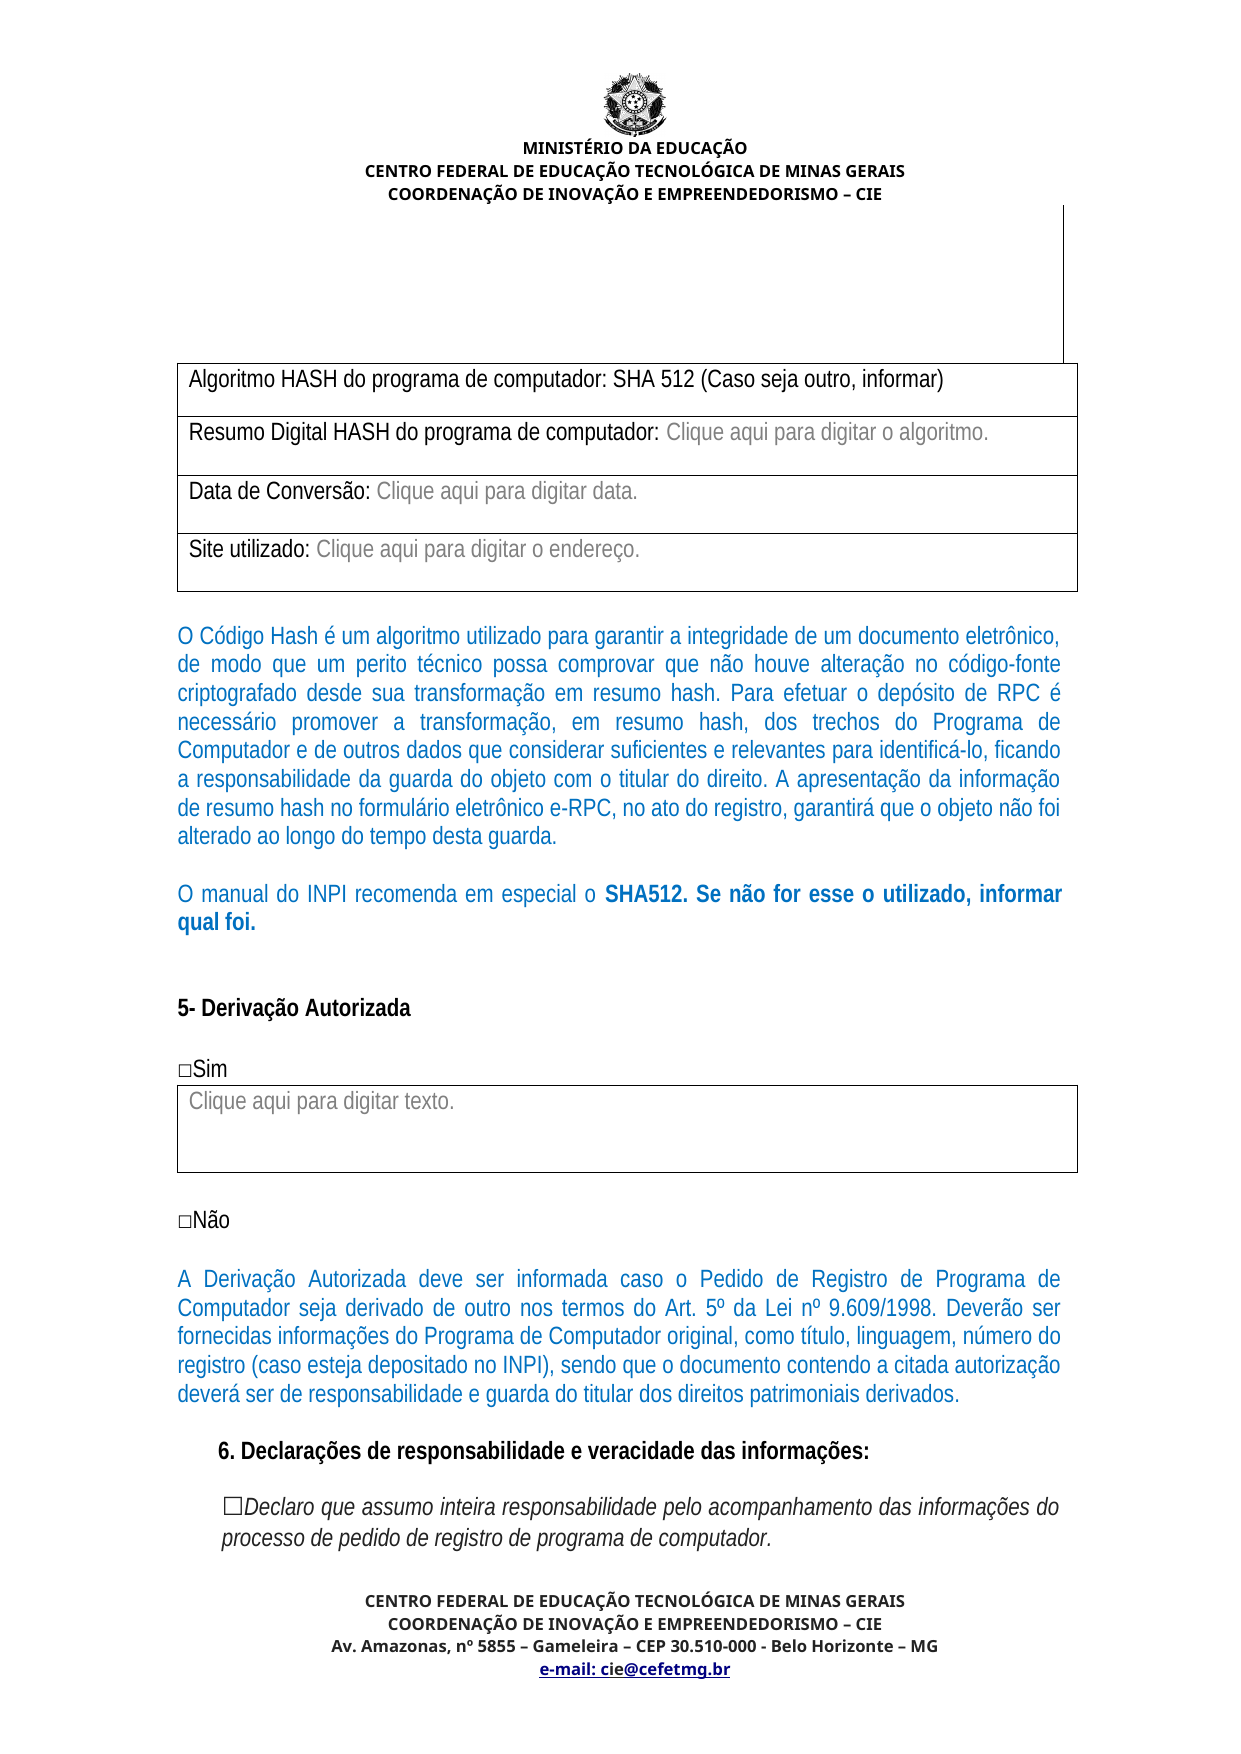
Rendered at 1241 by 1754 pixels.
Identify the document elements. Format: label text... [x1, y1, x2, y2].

table_cell Resumo Digital HASH do programa de computador: Clique aqui para digitar o algoritmo. [178, 417, 1077, 475]
text ☐Não [177, 1201, 1063, 1235]
table_cell Site utilizado: Clique aqui para digitar o endereço. [178, 534, 1077, 591]
table_header Clique aqui para digitar texto. [178, 1086, 1077, 1172]
text ☐Declaro que assumo inteira responsabilidade pelo acompanhamento das informações do processo de pedido de registro de programa de computador. [222, 1488, 1063, 1551]
table_header Algoritmo HASH do programa de computador: SHA 512 (Caso seja outro, informar) [178, 364, 1077, 416]
text ☐Sim [177, 1051, 1063, 1084]
text O manual do INPI recomenda em especial o SHA512. Se não for esse o utilizado, informar qual foi. [177, 879, 1063, 936]
table_cell Data de Conversão: Clique aqui para digitar data. [178, 476, 1077, 533]
text 6. Declarações de responsabilidade e veracidade das informações: [177, 1436, 1063, 1464]
text A Derivação Autorizada deve ser informada caso o Pedido de Registro de Programa de Computador seja derivado de outro nos termos do Art. 5º da Lei nº 9.609/1998. Deverão ser fornecidas informações do Programa de Computador original, como título, linguagem, número do registro (caso esteja depositado no INPI), sendo que o documento contendo a citada autorização deverá ser de responsabilidade e guarda do titular dos direitos patrimoniais derivados. [177, 1264, 1063, 1407]
text 5- Derivação Autorizada [177, 993, 1063, 1022]
picture [603, 73, 667, 137]
text O Código Hash é um algoritmo utilizado para garantir a integridade de um documento eletrônico, de modo que um perito técnico possa comprovar que não houve alteração no código-fonte criptografado desde sua transformação em resumo hash. Para efetuar o depósito de RPC é necessário promover a transformação, em resumo hash, dos trechos do Programa de Computador e de outros dados que considerar suficientes e relevantes para identificá-lo, ficando a responsabilidade da guarda do objeto com o titular do direito. A apresentação da informação de resumo hash no formulário eletrônico e-RPC, no ato do registro, garantirá que o objeto não foi alterado ao longo do tempo desta guarda. [177, 621, 1063, 850]
